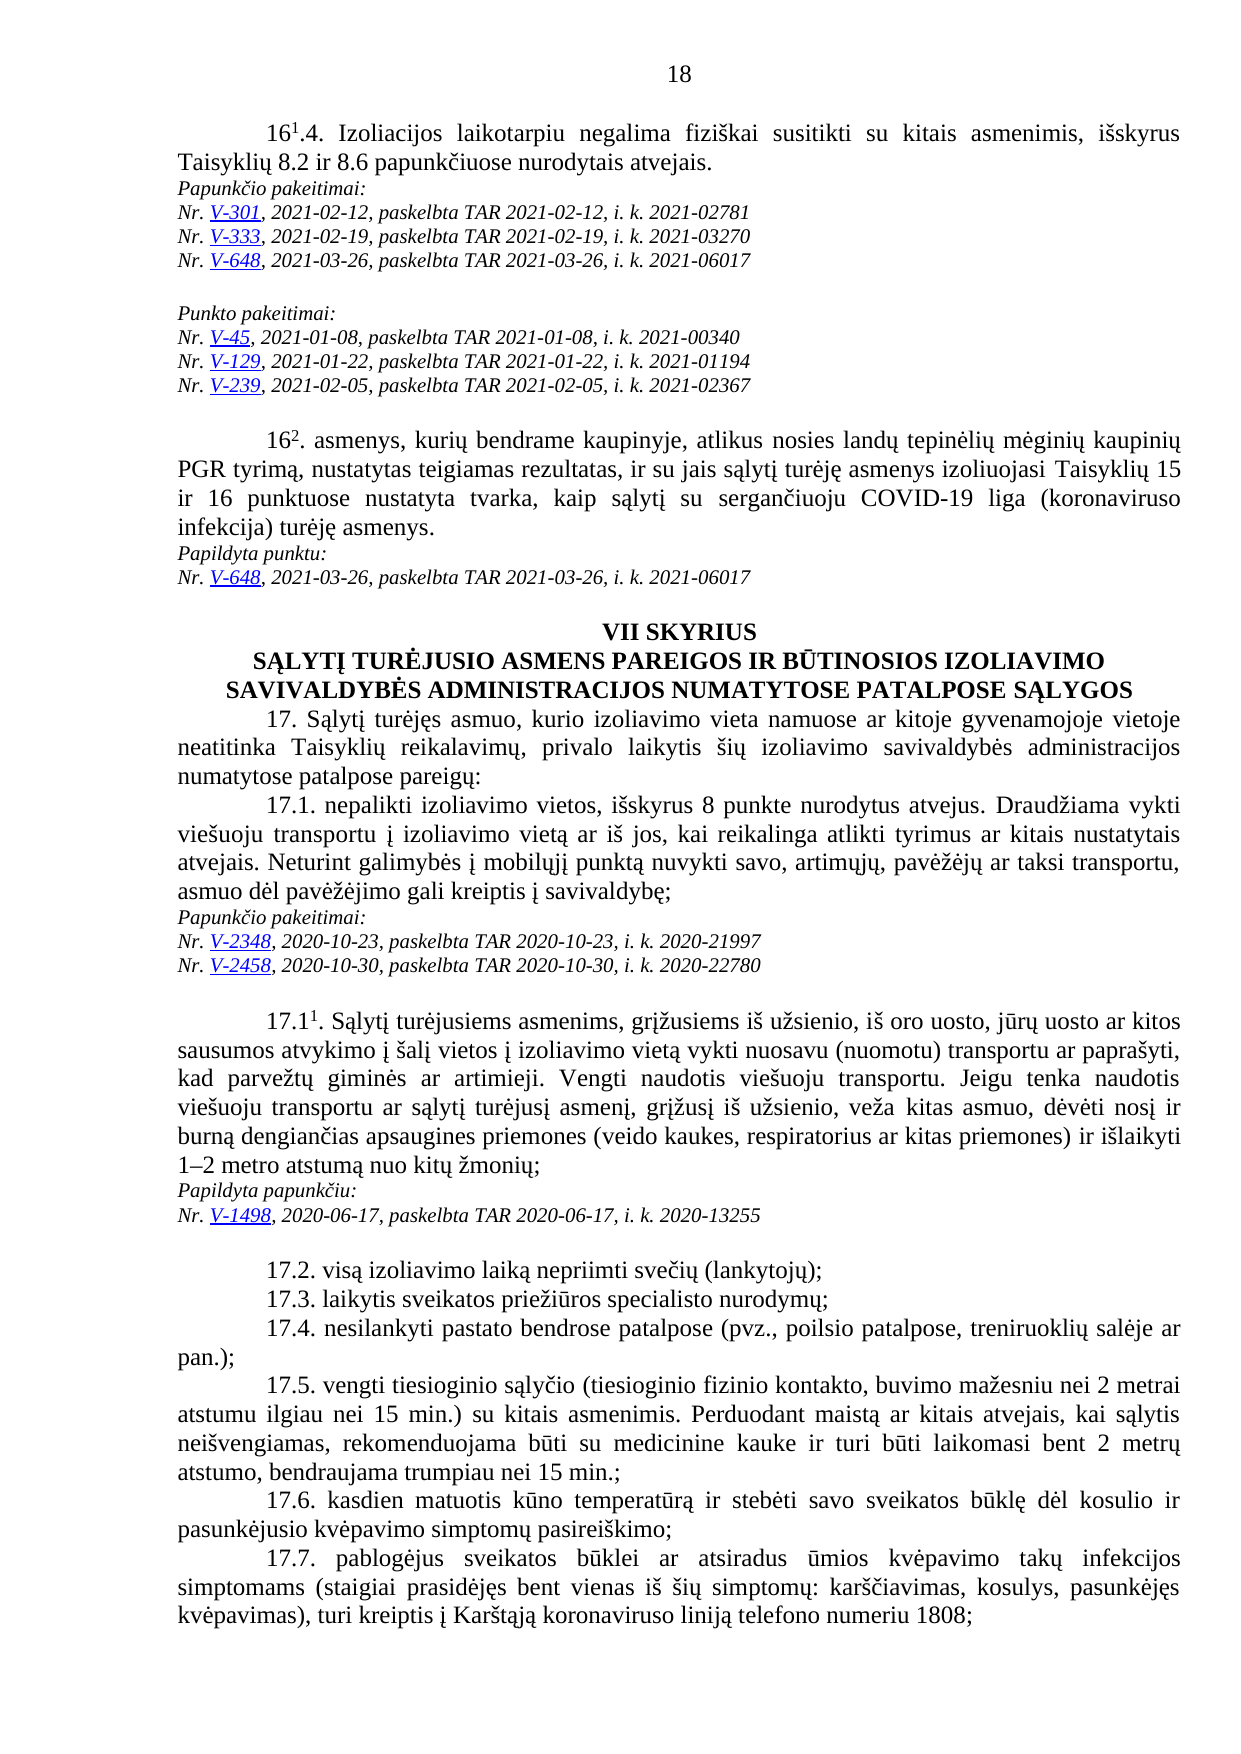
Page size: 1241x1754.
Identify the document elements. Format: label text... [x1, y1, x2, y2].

text 17.7. pablogėjus sveikatos būklei ar atsiradus ūmios kvėpavimo takų infekcijos simptomams (staigiai prasidėjęs bent vienas iš šių simptomų: karščiavimas, kosulys, pasunkėjęs kvėpavimas), turi kreiptis į Karštąją koronaviruso liniją telefono numeriu 1808; [177, 1543, 1181, 1629]
text sąlytį turėjusio asmens pareigos IR BŪTINOSIOS IZOLIAVIMO savivaldybės administracijos NUMATYTOSE patalpose SĄLYGOS [177, 646, 1181, 704]
text Nr. V-2348, 2020-10-23, paskelbta TAR 2020-10-23, i. k. 2020-21997 [177, 929, 1181, 953]
text 17.1. nepalikti izoliavimo vietos, išskyrus 8 punkte nurodytus atvejus. Draudžiama vykti viešuoju transportu į izoliavimo vietą ar iš jos, kai reikalinga atlikti tyrimus ar kitais nustatytais atvejais. Neturint galimybės į mobilųjį punktą nuvykti savo, artimųjų, pavėžėjų ar taksi transportu, asmuo dėl pavėžėjimo gali kreiptis į savivaldybę; [177, 790, 1181, 905]
text 17. Sąlytį turėjęs asmuo, kurio izoliavimo vieta namuose ar kitoje gyvenamojoje vietoje neatitinka Taisyklių reikalavimų, privalo laikytis šių izoliavimo savivaldybės administracijos numatytose patalpose pareigų: [177, 704, 1181, 790]
text 17.11. Sąlytį turėjusiems asmenims, grįžusiems iš užsienio, iš oro uosto, jūrų uosto ar kitos sausumos atvykimo į šalį vietos į izoliavimo vietą vykti nuosavu (nuomotu) transportu ar paprašyti, kad parvežtų giminės ar artimieji. Vengti naudotis viešuoju transportu. Jeigu tenka naudotis viešuoju transportu ar sąlytį turėjusį asmenį, grįžusį iš užsienio, veža kitas asmuo, dėvėti nosį ir burną dengiančias apsaugines priemones (veido kaukes, respiratorius ar kitas priemones) ir išlaikyti 1–2 metro atstumą nuo kitų žmonių; [177, 1006, 1181, 1178]
text Nr. V-2458, 2020-10-30, paskelbta TAR 2020-10-30, i. k. 2020-22780 [177, 953, 1181, 977]
text Papunkčio pakeitimai: [177, 176, 1181, 200]
text Punkto pakeitimai: [177, 301, 1181, 325]
text 161.4. Izoliacijos laikotarpiu negalima fiziškai susitikti su kitais asmenimis, išskyrus Taisyklių 8.2 ir 8.6 papunkčiuose nurodytais atvejais. [177, 118, 1181, 176]
text 17.3. laikytis sveikatos priežiūros specialisto nurodymų; [177, 1284, 1181, 1313]
text Papunkčio pakeitimai: [177, 905, 1181, 929]
text Nr. V-239, 2021-02-05, paskelbta TAR 2021-02-05, i. k. 2021-02367 [177, 373, 1181, 397]
text Nr. V-648, 2021-03-26, paskelbta TAR 2021-03-26, i. k. 2021-06017 [177, 565, 1181, 589]
text 17.5. vengti tiesioginio sąlyčio (tiesioginio fizinio kontakto, buvimo mažesniu nei 2 metrai atstumu ilgiau nei 15 min.) su kitais asmenimis. Perduodant maistą ar kitais atvejais, kai sąlytis neišvengiamas, rekomenduojama būti su medicinine kauke ir turi būti laikomasi bent 2 metrų atstumo, bendraujama trumpiau nei 15 min.; [177, 1370, 1181, 1485]
text VII skyrius [177, 617, 1181, 646]
text Papildyta papunkčiu: [177, 1178, 1181, 1202]
text 17.4. nesilankyti pastato bendrose patalpose (pvz., poilsio patalpose, treniruoklių salėje ar pan.); [177, 1313, 1181, 1370]
text Papildyta punktu: [177, 541, 1181, 565]
text Nr. V-1498, 2020-06-17, paskelbta TAR 2020-06-17, i. k. 2020-13255 [177, 1202, 1181, 1227]
text Nr. V-45, 2021-01-08, paskelbta TAR 2021-01-08, i. k. 2021-00340 [177, 325, 1181, 349]
text 17.2. visą izoliavimo laiką nepriimti svečių (lankytojų); [177, 1255, 1181, 1284]
text Nr. V-129, 2021-01-22, paskelbta TAR 2021-01-22, i. k. 2021-01194 [177, 349, 1181, 373]
text 162. asmenys, kurių bendrame kaupinyje, atlikus nosies landų tepinėlių mėginių kaupinių PGR tyrimą, nustatytas teigiamas rezultatas, ir su jais sąlytį turėję asmenys izoliuojasi Taisyklių 15 ir 16 punktuose nustatyta tvarka, kaip sąlytį su sergančiuoju COVID-19 liga (koronaviruso infekcija) turėję asmenys. [177, 426, 1181, 541]
text Nr. V-301, 2021-02-12, paskelbta TAR 2021-02-12, i. k. 2021-02781 [177, 200, 1181, 224]
text Nr. V-648, 2021-03-26, paskelbta TAR 2021-03-26, i. k. 2021-06017 [177, 248, 1181, 272]
text 17.6. kasdien matuotis kūno temperatūrą ir stebėti savo sveikatos būklę dėl kosulio ir pasunkėjusio kvėpavimo simptomų pasireiškimo; [177, 1485, 1181, 1543]
text Nr. V-333, 2021-02-19, paskelbta TAR 2021-02-19, i. k. 2021-03270 [177, 224, 1181, 248]
